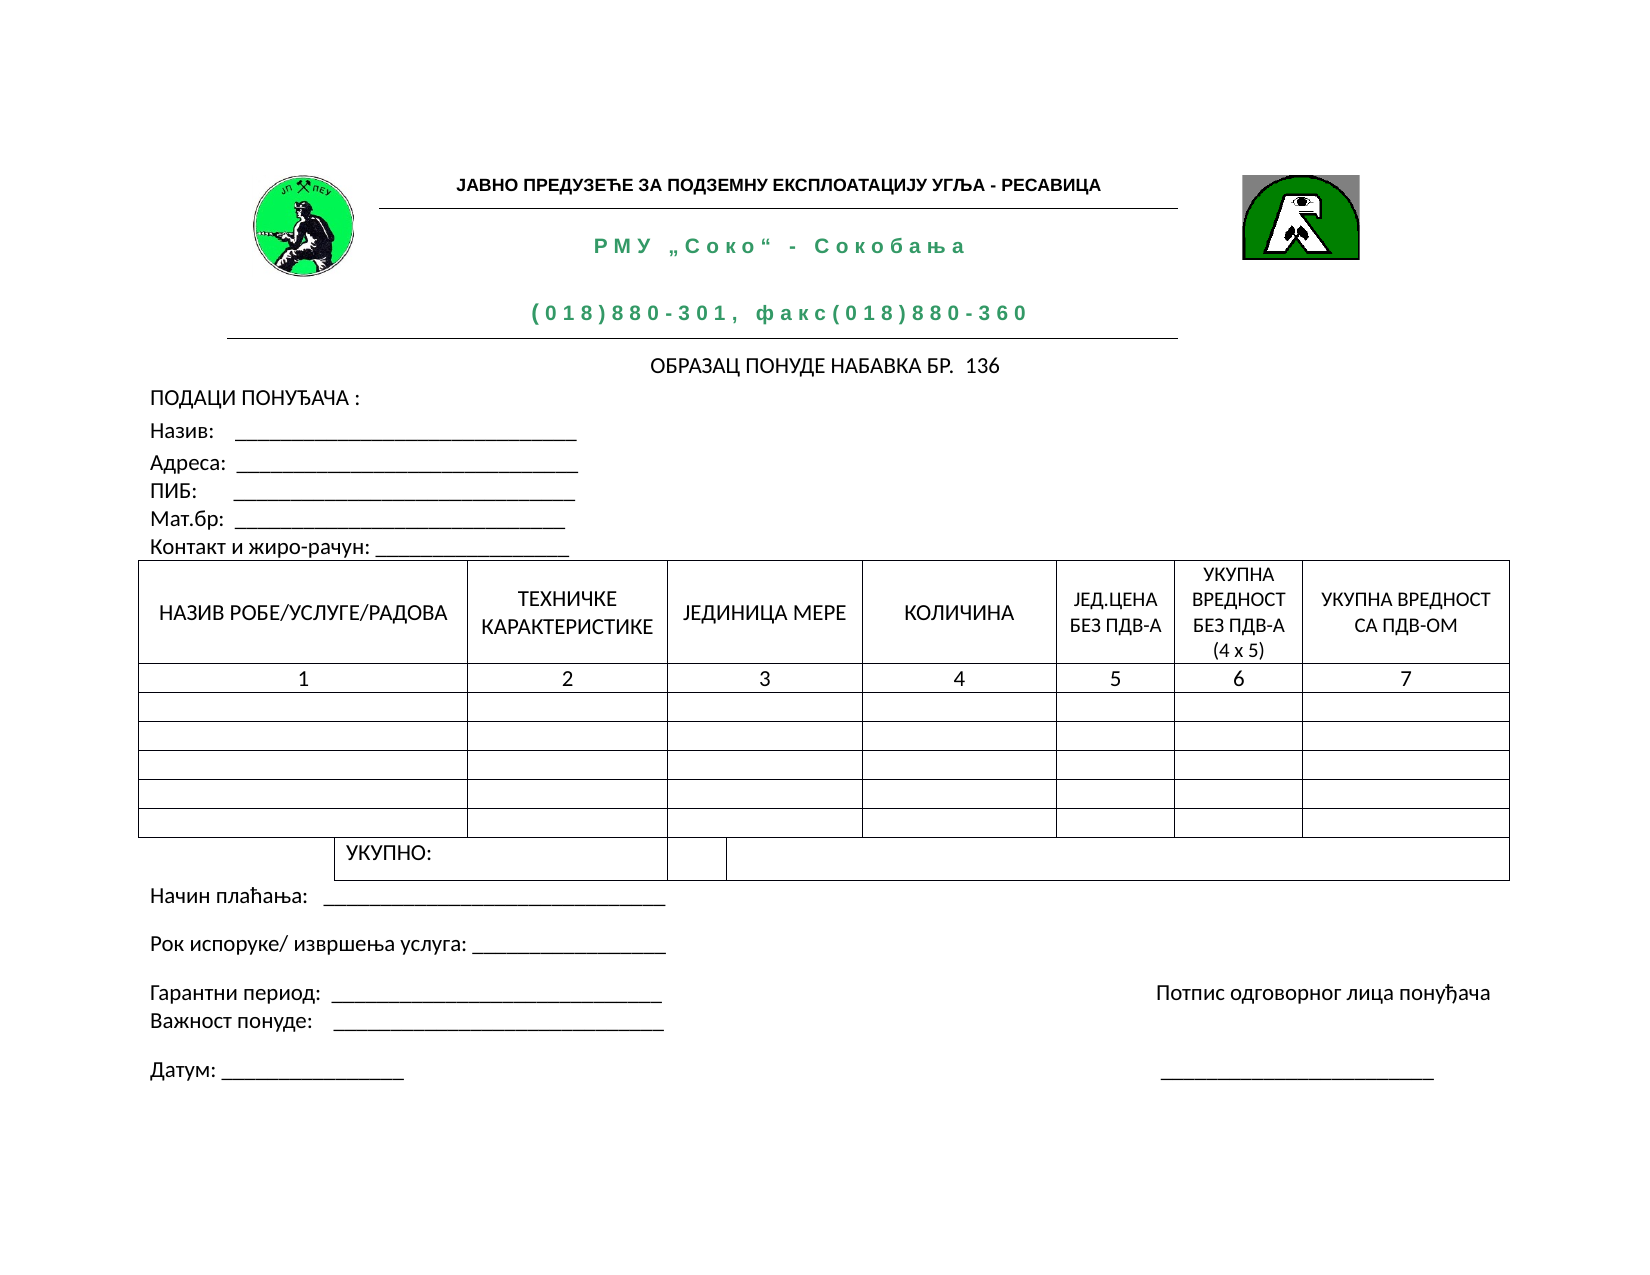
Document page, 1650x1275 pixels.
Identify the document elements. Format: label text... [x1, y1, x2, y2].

text Начин плаћања: ______________________________ [150, 881, 1500, 909]
table_cell [139, 722, 467, 750]
table_header ЈАВНО ПРЕДУЗЕЋЕ ЗА ПОДЗЕМНУ ЕКСПЛОАТАЦИЈУ УГЉА - РЕСАВИЦА [379, 150, 1178, 208]
table_cell [727, 838, 1509, 880]
text Контакт и жиро-рачун: _________________ [150, 532, 1500, 560]
table_header [1178, 150, 1424, 338]
table_header ТЕХНИЧКЕ КАРАКТЕРИСТИКЕ [468, 561, 667, 663]
text Мат.бр: _____________________________ [150, 504, 1500, 532]
text Адреса: ______________________________ [150, 448, 1500, 476]
table_cell [139, 751, 467, 779]
table_header [227, 150, 379, 338]
text Датум: ________________ ________________________ [150, 1055, 1500, 1083]
table_cell [468, 722, 667, 750]
table_cell [1303, 722, 1509, 750]
table_cell [1175, 693, 1302, 721]
table_header УКУПНА ВРЕДНОСТ БЕЗ ПДВ-А (4 x 5) [1175, 561, 1302, 663]
table_cell [1057, 722, 1174, 750]
table_cell [863, 751, 1056, 779]
text Гарантни период: _____________________________ Потпис одговорног лица понуђача Важност понуде: _____________________________ [150, 978, 1500, 1034]
table_header КОЛИЧИНА [863, 561, 1056, 663]
table_cell [139, 809, 467, 837]
text ПОДАЦИ ПОНУЂАЧА : [150, 383, 1500, 412]
table_cell 4 [863, 664, 1056, 692]
table_cell [139, 838, 334, 880]
table_cell РМУ „Соко“ - Сокобања (018)880-301, факс(018)880-360 [379, 209, 1178, 338]
table_header УКУПНА ВРЕДНОСТ СА ПДВ-ОМ [1303, 561, 1509, 663]
table_cell 1 [139, 664, 467, 692]
text Назив: ______________________________ [150, 416, 1500, 444]
table_cell [468, 780, 667, 808]
table_cell 7 [1303, 664, 1509, 692]
table_cell [1303, 809, 1509, 837]
table_cell [468, 693, 667, 721]
table_cell [863, 780, 1056, 808]
text Рок испоруке/ извршења услуга: _________________ [150, 929, 1500, 958]
table_cell [668, 809, 862, 837]
table_cell [1303, 693, 1509, 721]
table_cell [468, 751, 667, 779]
table_cell [863, 809, 1056, 837]
table_cell 5 [1057, 664, 1174, 692]
table_cell 2 [468, 664, 667, 692]
table_cell [1303, 751, 1509, 779]
table_cell [1057, 809, 1174, 837]
table_cell [668, 722, 862, 750]
table_cell 6 [1175, 664, 1302, 692]
table_cell УКУПНО: [335, 838, 667, 880]
table_header ЈЕД.ЦЕНА БЕЗ ПДВ-А [1057, 561, 1174, 663]
table_cell [139, 693, 467, 721]
table_header ЈЕДИНИЦА МЕРЕ [668, 561, 862, 663]
table_cell [1303, 780, 1509, 808]
table_cell [668, 780, 862, 808]
table_cell [1175, 780, 1302, 808]
picture [1242, 175, 1360, 260]
table_cell [1175, 809, 1302, 837]
table_cell [1057, 780, 1174, 808]
table_cell 3 [668, 664, 862, 692]
text ОБРАЗАЦ ПОНУДЕ НАБАВКА БР. 136 [150, 351, 1500, 379]
table_cell [668, 751, 862, 779]
table_cell [1057, 751, 1174, 779]
table_cell [863, 722, 1056, 750]
table_cell [668, 693, 862, 721]
table_cell [139, 780, 467, 808]
picture [252, 175, 354, 277]
table_cell [1057, 693, 1174, 721]
table_cell [468, 809, 667, 837]
table_cell [668, 838, 726, 880]
table_cell [1175, 751, 1302, 779]
table_cell [1175, 722, 1302, 750]
table_cell [863, 693, 1056, 721]
text ПИБ: ______________________________ [150, 476, 1500, 504]
table_header НАЗИВ РОБЕ/УСЛУГЕ/РАДОВА [139, 561, 467, 663]
